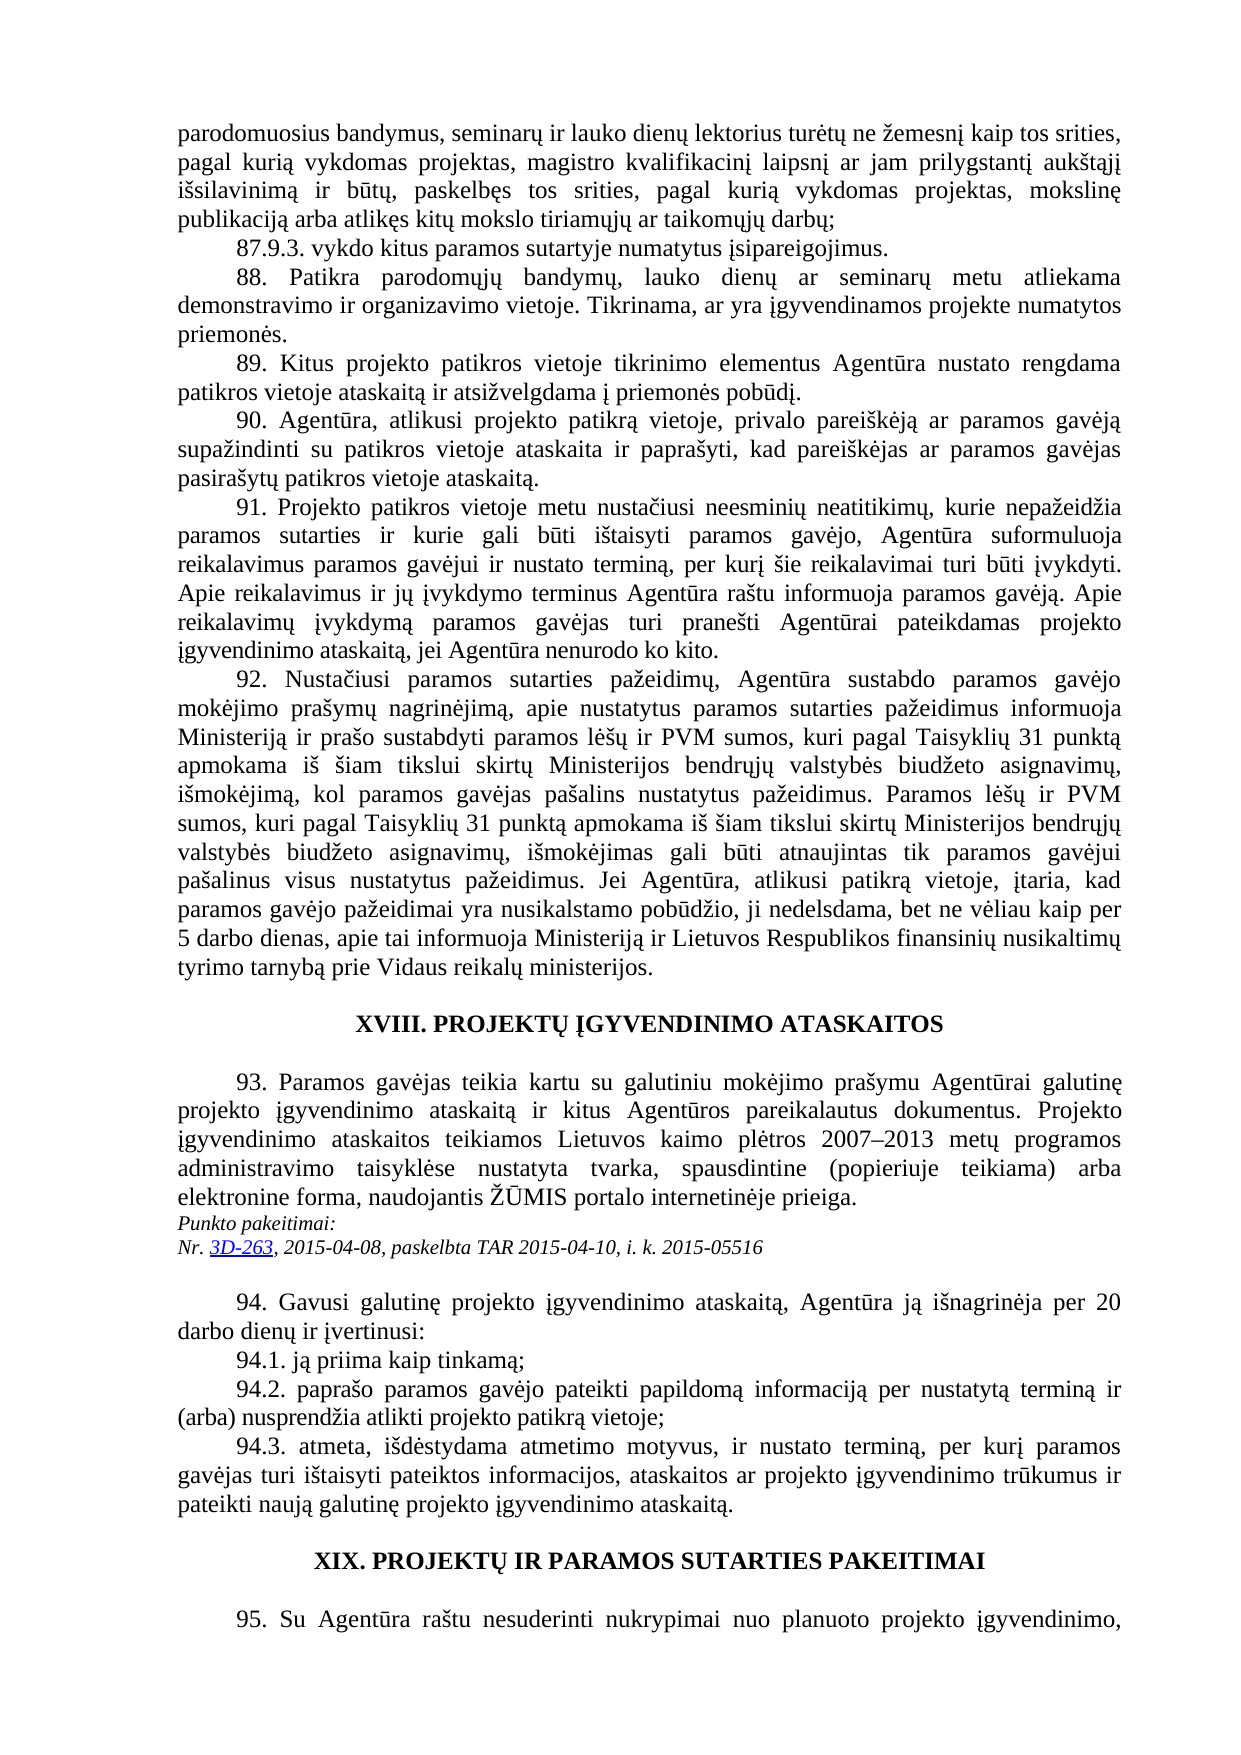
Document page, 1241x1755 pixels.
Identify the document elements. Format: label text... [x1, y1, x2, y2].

text 90. Agentūra, atlikusi projekto patikrą vietoje, privalo pareiškėją ar paramos gavėją supažindinti su patikros vietoje ataskaita ir paprašyti, kad pareiškėjas ar paramos gavėjas pasirašytų patikros vietoje ataskaitą. [177, 406, 1122, 492]
text 94.3. atmeta, išdėstydama atmetimo motyvus, ir nustato terminą, per kurį paramos gavėjas turi ištaisyti pateiktos informacijos, ataskaitos ar projekto įgyvendinimo trūkumus ir pateikti naują galutinę projekto įgyvendinimo ataskaitą. [177, 1431, 1122, 1517]
text 91. Projekto patikros vietoje metu nustačiusi neesminių neatitikimų, kurie nepažeidžia paramos sutarties ir kurie gali būti ištaisyti paramos gavėjo, Agentūra suformuluoja reikalavimus paramos gavėjui ir nustato terminą, per kurį šie reikalavimai turi būti įvykdyti. Apie reikalavimus ir jų įvykdymo terminus Agentūra raštu informuoja paramos gavėją. Apie reikalavimų įvykdymą paramos gavėjas turi pranešti Agentūrai pateikdamas projekto įgyvendinimo ataskaitą, jei Agentūra nenurodo ko kito. [177, 492, 1122, 664]
text 94.2. paprašo paramos gavėjo pateikti papildomą informaciją per nustatytą terminą ir (arba) nusprendžia atlikti projekto patikrą vietoje; [177, 1374, 1122, 1431]
text 87.9.3. vykdo kitus paramos sutartyje numatytus įsipareigojimus. [177, 233, 1122, 262]
text 92. Nustačiusi paramos sutarties pažeidimų, Agentūra sustabdo paramos gavėjo mokėjimo prašymų nagrinėjimą, apie nustatytus paramos sutarties pažeidimus informuoja Ministeriją ir prašo sustabdyti paramos lėšų ir PVM sumos, kuri pagal Taisyklių 31 punktą apmokama iš šiam tikslui skirtų Ministerijos bendrųjų valstybės biudžeto asignavimų, išmokėjimą, kol paramos gavėjas pašalins nustatytus pažeidimus. Paramos lėšų ir PVM sumos, kuri pagal Taisyklių 31 punktą apmokama iš šiam tikslui skirtų Ministerijos bendrųjų valstybės biudžeto asignavimų, išmokėjimas gali būti atnaujintas tik paramos gavėjui pašalinus visus nustatytus pažeidimus. Jei Agentūra, atlikusi patikrą vietoje, įtaria, kad paramos gavėjo pažeidimai yra nusikalstamo pobūdžio, ji nedelsdama, bet ne vėliau kaip per 5 darbo dienas, apie tai informuoja Ministeriją ir Lietuvos Respublikos finansinių nusikaltimų tyrimo tarnybą prie Vidaus reikalų ministerijos. [177, 664, 1122, 981]
text XIX. Projektų ir paramos sutarties pakeitimai [177, 1546, 1122, 1575]
text 93. Paramos gavėjas teikia kartu su galutiniu mokėjimo prašymu Agentūrai galutinę projekto įgyvendinimo ataskaitą ir kitus Agentūros pareikalautus dokumentus. Projekto įgyvendinimo ataskaitos teikiamos Lietuvos kaimo plėtros 2007–2013 metų programos administravimo taisyklėse nustatyta tvarka, spausdintine (popieriuje teikiama) arba elektronine forma, naudojantis ŽŪMIS portalo internetinėje prieiga. [177, 1067, 1122, 1211]
text 94.1. ją priima kaip tinkamą; [177, 1345, 1122, 1374]
text 88. Patikra parodomųjų bandymų, lauko dienų ar seminarų metu atliekama demonstravimo ir organizavimo vietoje. Tikrinama, ar yra įgyvendinamos projekte numatytos priemonės. [177, 262, 1122, 348]
text Punkto pakeitimai: [177, 1211, 1122, 1235]
text 94. Gavusi galutinę projekto įgyvendinimo ataskaitą, Agentūra ją išnagrinėja per 20 darbo dienų ir įvertinusi: [177, 1287, 1122, 1345]
text Nr. 3D-263, 2015-04-08, paskelbta TAR 2015-04-10, i. k. 2015-05516 [177, 1235, 1122, 1259]
text 89. Kitus projekto patikros vietoje tikrinimo elementus Agentūra nustato rengdama patikros vietoje ataskaitą ir atsižvelgdama į priemonės pobūdį. [177, 348, 1122, 406]
text parodomuosius bandymus, seminarų ir lauko dienų lektorius turėtų ne žemesnį kaip tos srities, pagal kurią vykdomas projektas, magistro kvalifikacinį laipsnį ar jam prilygstantį aukštąjį išsilavinimą ir būtų, paskelbęs tos srities, pagal kurią vykdomas projektas, mokslinę publikaciją arba atlikęs kitų mokslo tiriamųjų ar taikomųjų darbų; [177, 118, 1122, 233]
text XVIII. PROJEKTŲ ĮGYVENDINIMO ATASKAITOS [177, 1009, 1122, 1038]
text 95. Su Agentūra raštu nesuderinti nukrypimai nuo planuoto projekto įgyvendinimo, [177, 1604, 1122, 1632]
